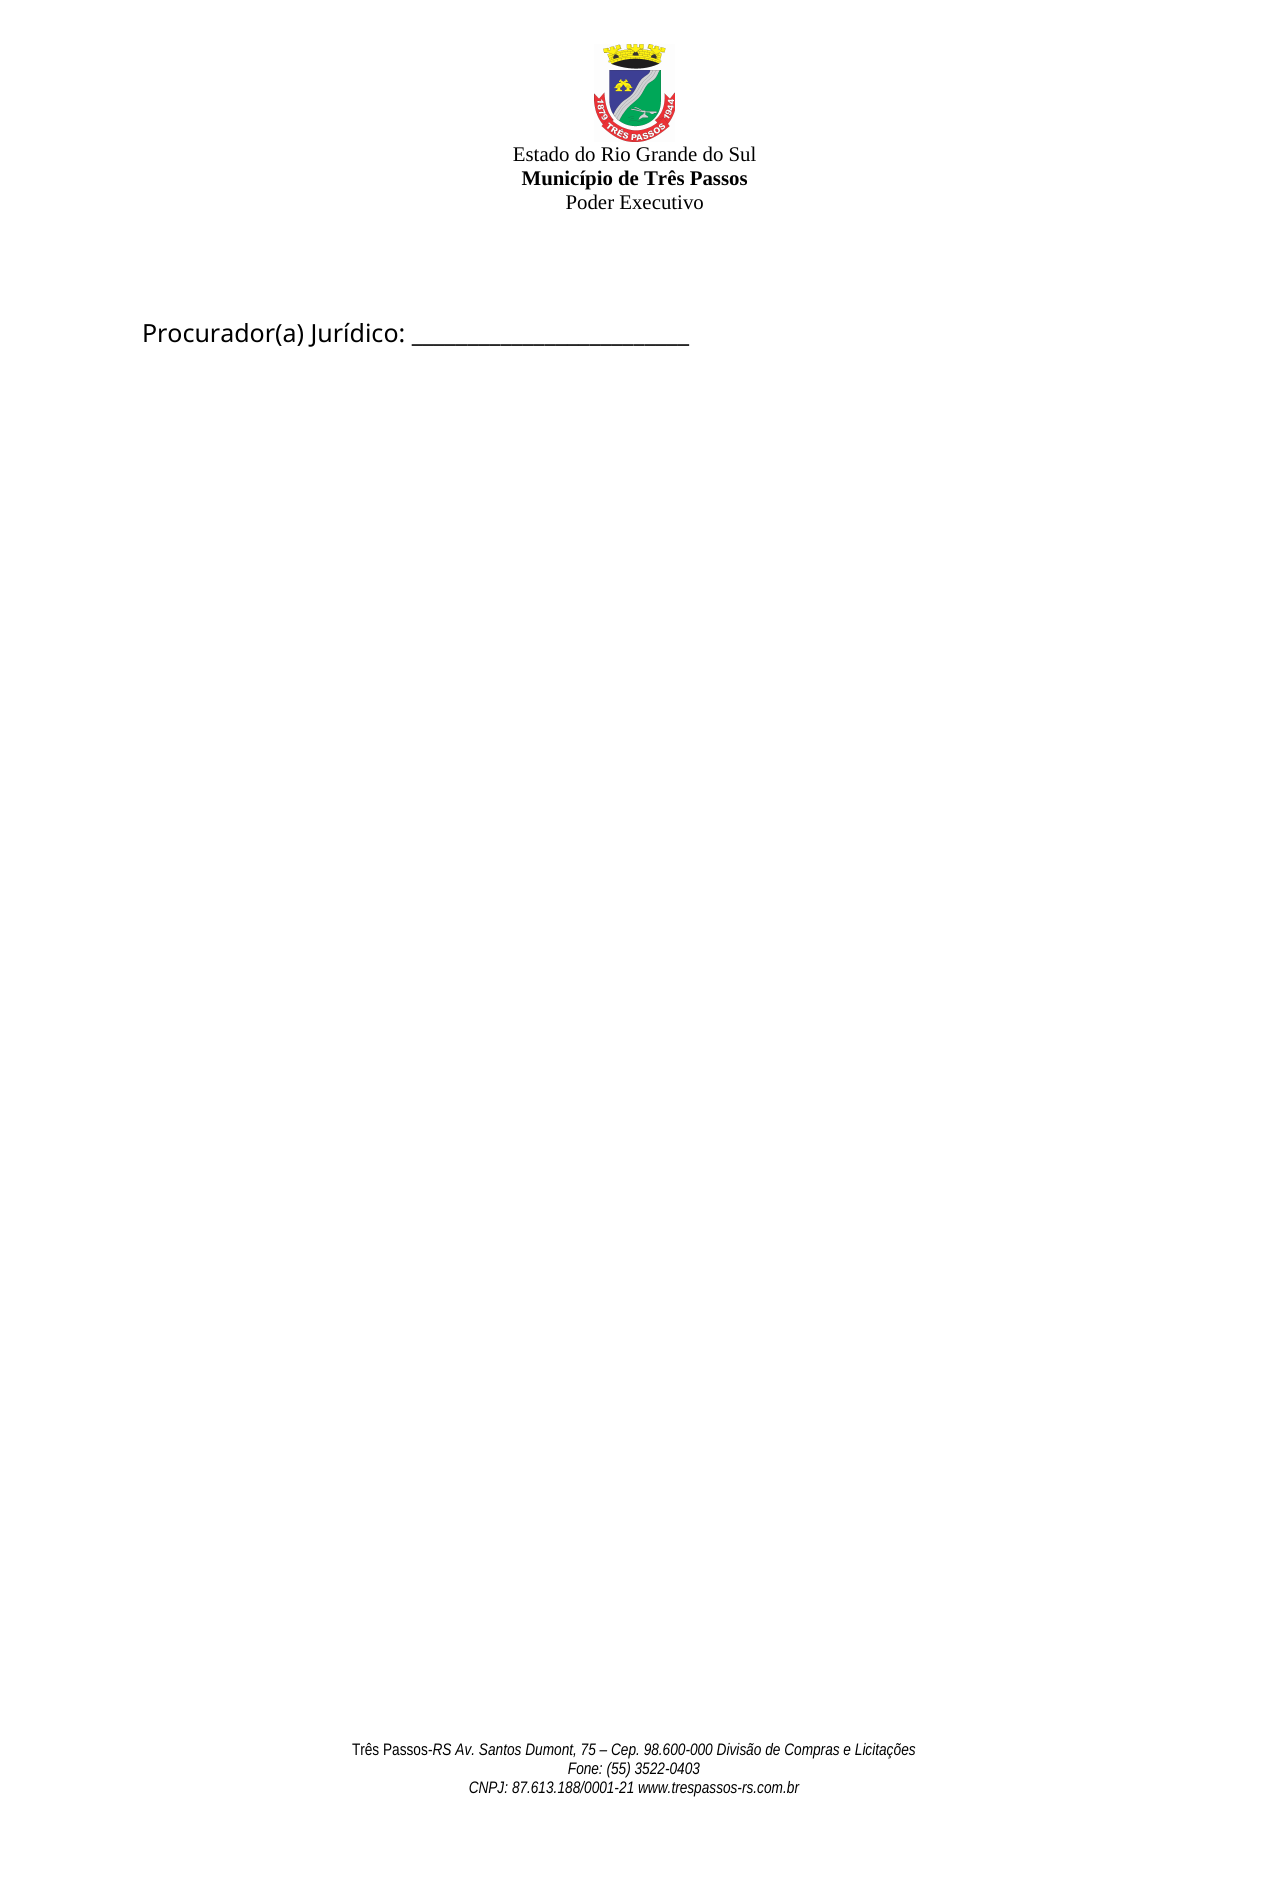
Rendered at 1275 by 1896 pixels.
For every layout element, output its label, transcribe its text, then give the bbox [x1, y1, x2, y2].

text Procurador(a) Jurídico: _________________________ [142, 316, 1127, 350]
